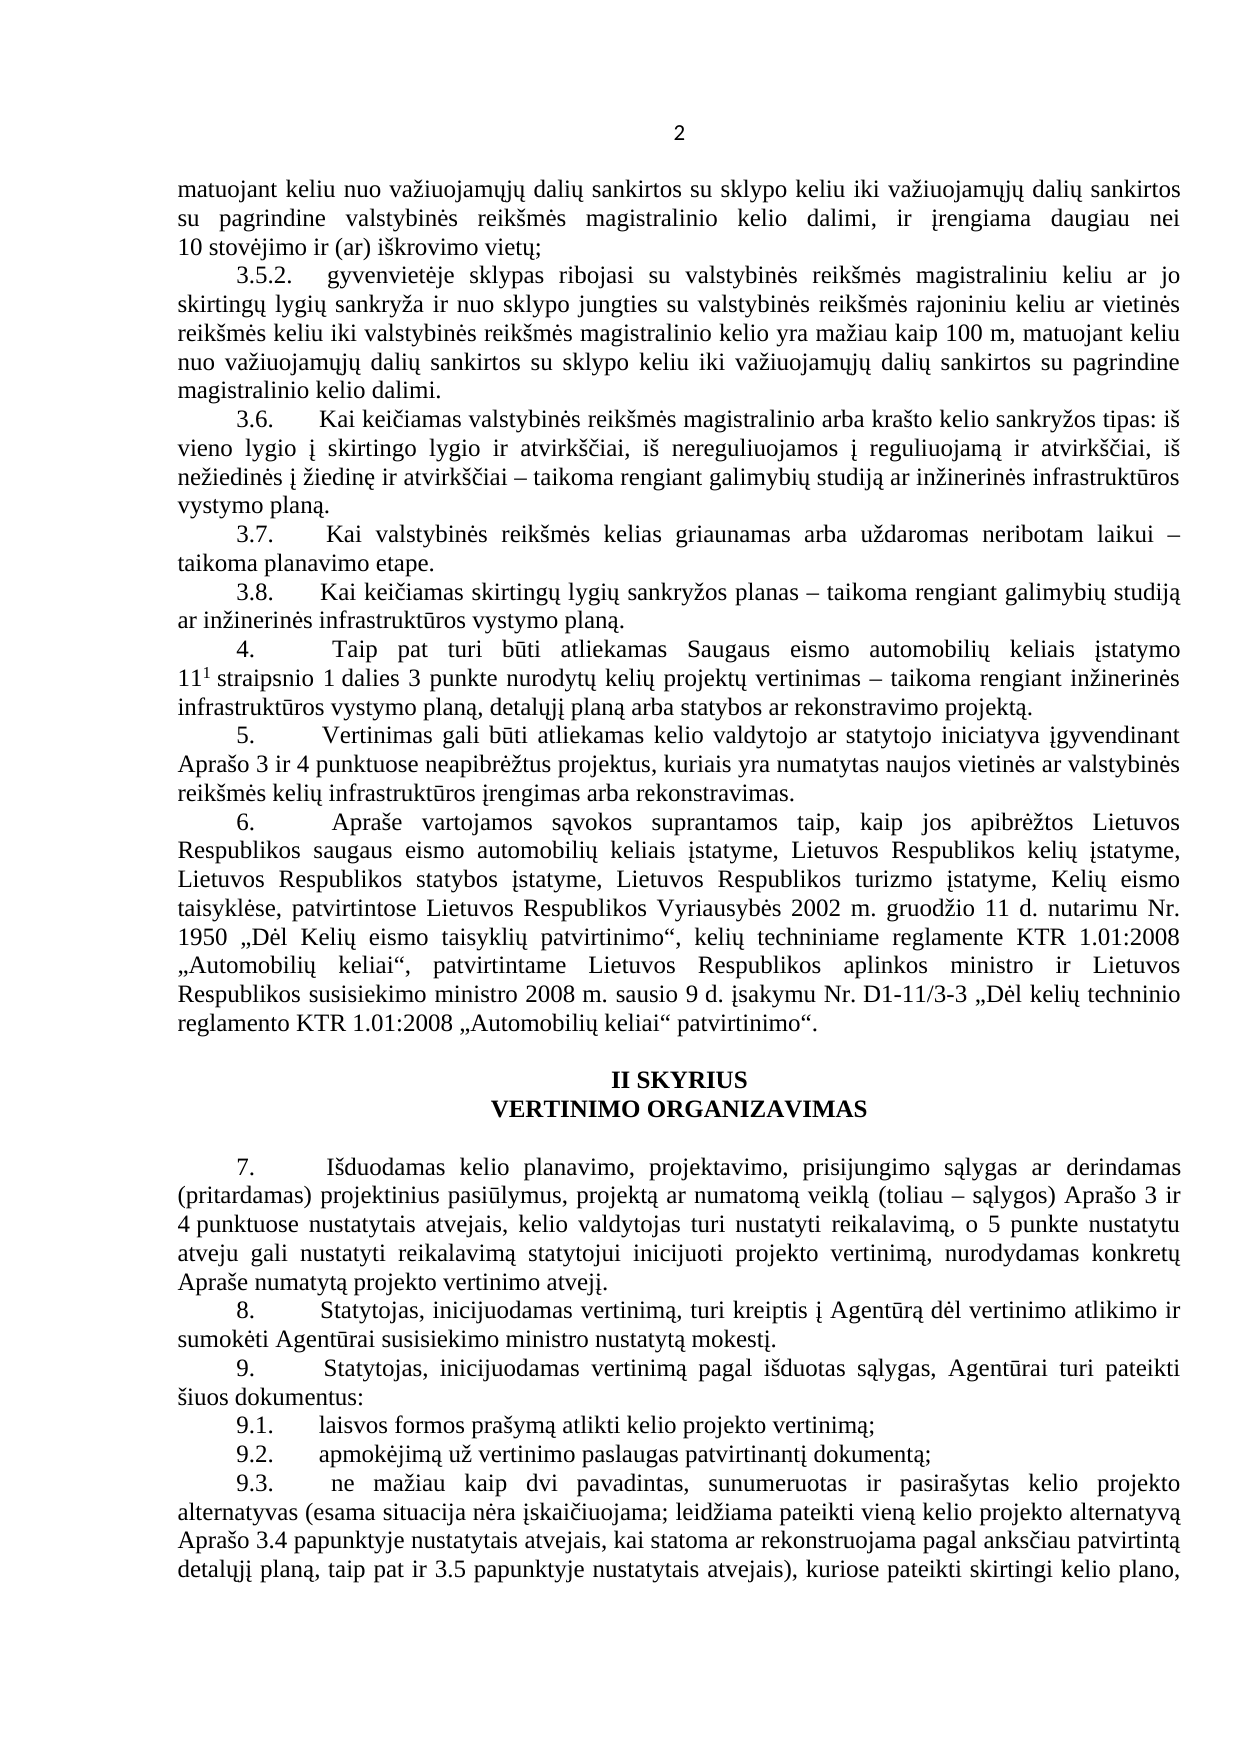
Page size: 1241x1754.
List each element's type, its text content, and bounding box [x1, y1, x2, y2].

text 9.3. ne mažiau kaip dvi pavadintas, sunumeruotas ir pasirašytas kelio projekto alternatyvas (esama situacija nėra įskaičiuojama; leidžiama pateikti vieną kelio projekto alternatyvą Aprašo 3.4 papunktyje nustatytais atvejais, kai statoma ar rekonstruojama pagal anksčiau patvirtintą detalųjį planą, taip pat ir 3.5 papunktyje nustatytais atvejais), kuriose pateikti skirtingi kelio plano, [177, 1468, 1181, 1583]
text 3.6. Kai keičiamas valstybinės reikšmės magistralinio arba krašto kelio sankryžos tipas: iš vieno lygio į skirtingo lygio ir atvirkščiai, iš nereguliuojamos į reguliuojamą ir atvirkščiai, iš nežiedinės į žiedinę ir atvirkščiai – taikoma rengiant galimybių studiją ar inžinerinės infrastruktūros vystymo planą. [177, 404, 1181, 519]
text 5. Vertinimas gali būti atliekamas kelio valdytojo ar statytojo iniciatyva įgyvendinant Aprašo 3 ir 4 punktuose neapibrėžtus projektus, kuriais yra numatytas naujos vietinės ar valstybinės reikšmės kelių infrastruktūros įrengimas arba rekonstravimas. [177, 720, 1181, 807]
text 9. Statytojas, inicijuodamas vertinimą pagal išduotas sąlygas, Agentūrai turi pateikti šiuos dokumentus: [177, 1353, 1181, 1410]
text 9.1. laisvos formos prašymą atlikti kelio projekto vertinimą; [177, 1410, 1181, 1439]
text 4. Taip pat turi būti atliekamas Saugaus eismo automobilių keliais įstatymo 111 straipsnio 1 dalies 3 punkte nurodytų kelių projektų vertinimas – taikoma rengiant inžinerinės infrastruktūros vystymo planą, detalųjį planą arba statybos ar rekonstravimo projektą. [177, 634, 1181, 720]
text 7. Išduodamas kelio planavimo, projektavimo, prisijungimo sąlygas ar derindamas (pritardamas) projektinius pasiūlymus, projektą ar numatomą veiklą (toliau – sąlygos) Aprašo 3 ir 4 punktuose nustatytais atvejais, kelio valdytojas turi nustatyti reikalavimą, o 5 punkte nustatytu atveju gali nustatyti reikalavimą statytojui inicijuoti projekto vertinimą, nurodydamas konkretų Apraše numatytą projekto vertinimo atvejį. [177, 1152, 1181, 1295]
text matuojant keliu nuo važiuojamųjų dalių sankirtos su sklypo keliu iki važiuojamųjų dalių sankirtos su pagrindine valstybinės reikšmės magistralinio kelio dalimi, ir įrengiama daugiau nei 10 stovėjimo ir (ar) iškrovimo vietų; [177, 174, 1181, 260]
text 3.8. Kai keičiamas skirtingų lygių sankryžos planas – taikoma rengiant galimybių studiją ar inžinerinės infrastruktūros vystymo planą. [177, 577, 1181, 634]
text 6. Apraše vartojamos sąvokos suprantamos taip, kaip jos apibrėžtos Lietuvos Respublikos saugaus eismo automobilių keliais įstatyme, Lietuvos Respublikos kelių įstatyme, Lietuvos Respublikos statybos įstatyme, Lietuvos Respublikos turizmo įstatyme, Kelių eismo taisyklėse, patvirtintose Lietuvos Respublikos Vyriausybės 2002 m. gruodžio 11 d. nutarimu Nr. 1950 „Dėl Kelių eismo taisyklių patvirtinimo“, kelių techniniame reglamente KTR 1.01:2008 „Automobilių keliai“, patvirtintame Lietuvos Respublikos aplinkos ministro ir Lietuvos Respublikos susisiekimo ministro 2008 m. sausio 9 d. įsakymu Nr. D1-11/3-3 „Dėl kelių techninio reglamento KTR 1.01:2008 „Automobilių keliai“ patvirtinimo“. [177, 807, 1181, 1037]
text 9.2. apmokėjimą už vertinimo paslaugas patvirtinantį dokumentą; [177, 1439, 1181, 1468]
text 3.7. Kai valstybinės reikšmės kelias griaunamas arba uždaromas neribotam laikui – taikoma planavimo etape. [177, 519, 1181, 577]
text 3.5.2. gyvenvietėje sklypas ribojasi su valstybinės reikšmės magistraliniu keliu ar jo skirtingų lygių sankryža ir nuo sklypo jungties su valstybinės reikšmės rajoniniu keliu ar vietinės reikšmės keliu iki valstybinės reikšmės magistralinio kelio yra mažiau kaip 100 m, matuojant keliu nuo važiuojamųjų dalių sankirtos su sklypo keliu iki važiuojamųjų dalių sankirtos su pagrindine magistralinio kelio dalimi. [177, 260, 1181, 404]
text vertinimo organizavimas [177, 1094, 1181, 1123]
text 8. Statytojas, inicijuodamas vertinimą, turi kreiptis į Agentūrą dėl vertinimo atlikimo ir sumokėti Agentūrai susisiekimo ministro nustatytą mokestį. [177, 1295, 1181, 1353]
text II SKYRIUS [177, 1065, 1181, 1094]
